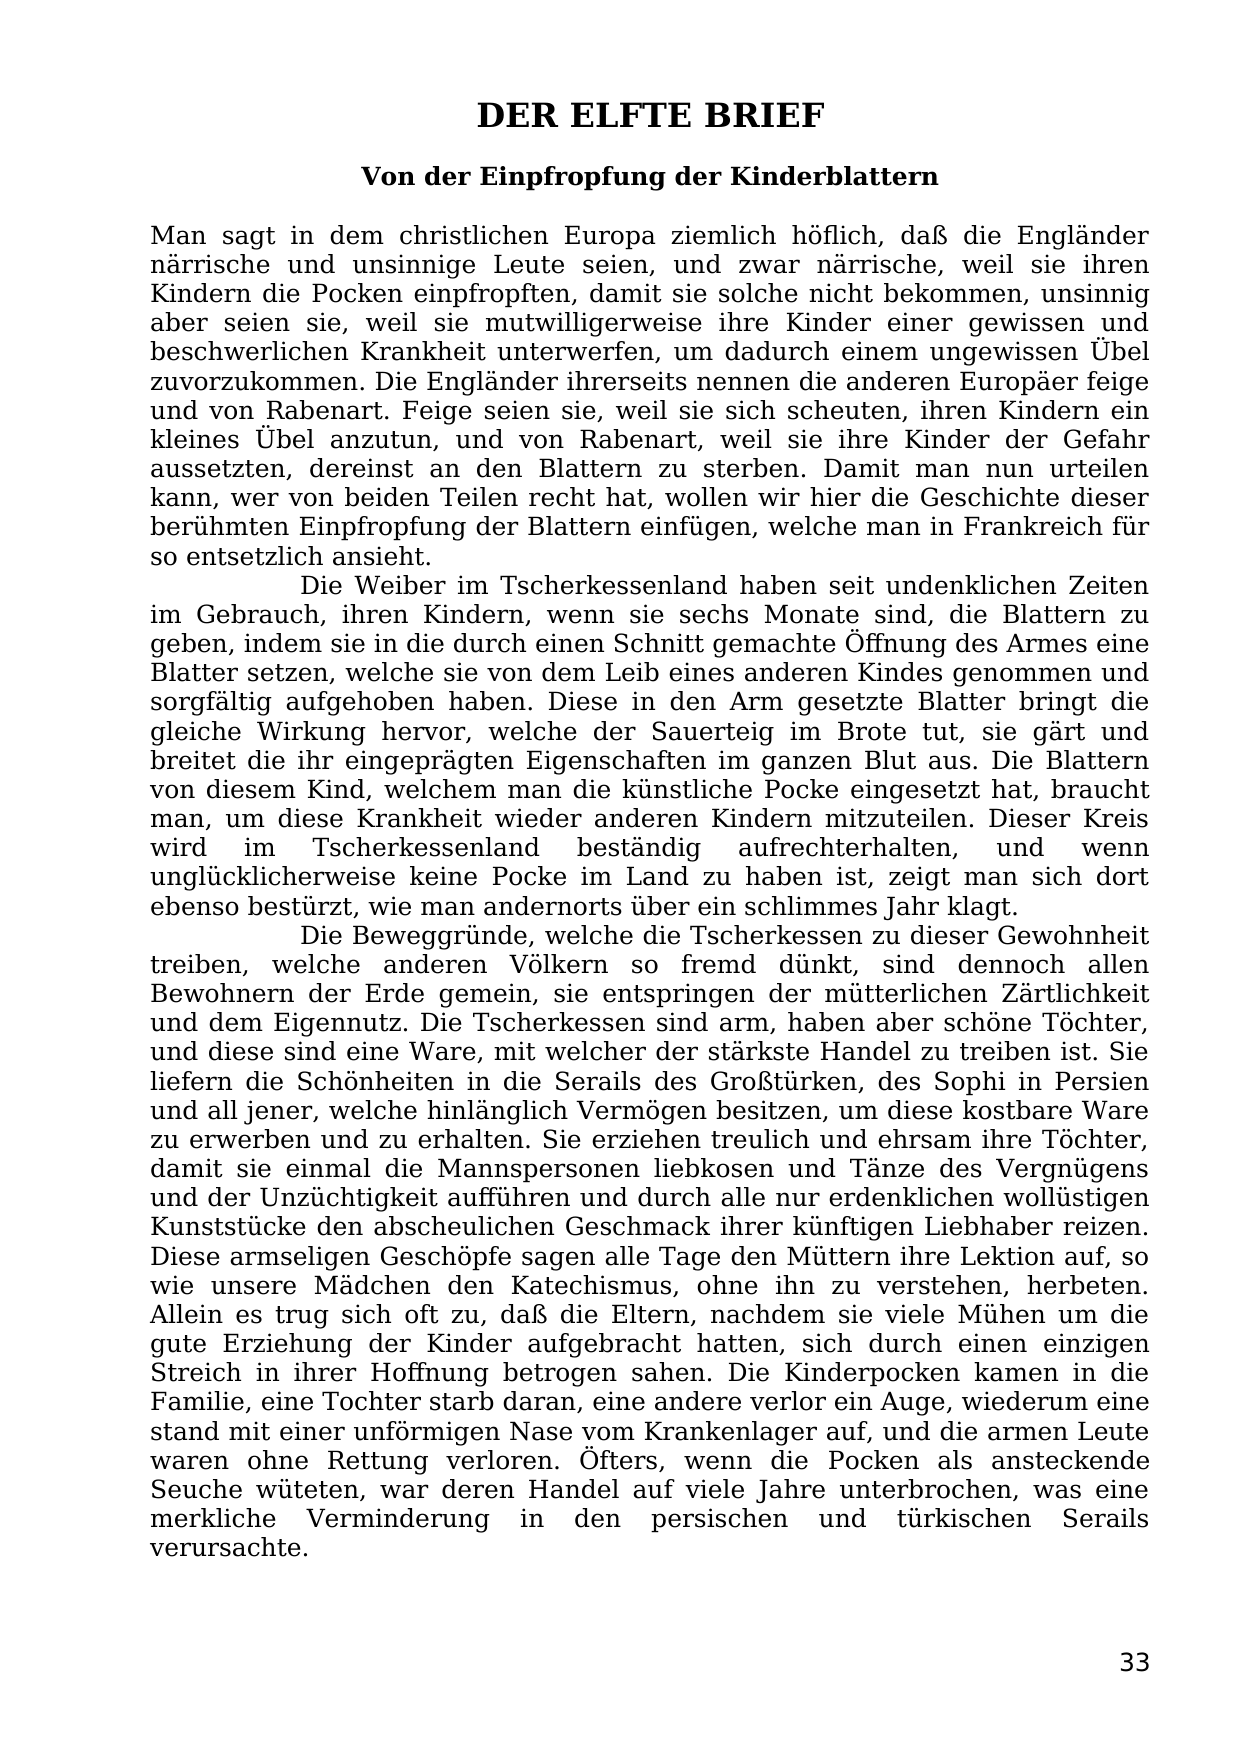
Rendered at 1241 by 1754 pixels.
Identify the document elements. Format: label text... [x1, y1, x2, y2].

text Von der Einpfropfung der Kinderblattern [150, 135, 1151, 192]
text DER ELFTE BRIEF [150, 75, 1151, 135]
text Die Beweggründe, welche die Tscherkessen zu dieser Gewohnheit treiben, welche anderen Völkern so fremd dünkt, sind dennoch allen Bewohnern der Erde gemein, sie entspringen der mütterlichen Zärtlichkeit und dem Eigennutz. Die Tscherkessen sind arm, haben aber schöne Töchter, und diese sind eine Ware, mit welcher der stärkste Handel zu treiben ist. Sie liefern die Schönheiten in die Serails des Großtürken, des Sophi in Persien und all jener, welche hinlänglich Vermögen besitzen, um diese kostbare Ware zu erwerben und zu erhalten. Sie erziehen treulich und ehrsam ihre Töchter, damit sie einmal die Mannspersonen liebkosen und Tänze des Vergnügens und der Unzüchtigkeit aufführen und durch alle nur erdenklichen wollüstigen Kunststücke den abscheulichen Geschmack ihrer künftigen Liebhaber reizen. Diese armseligen Geschöpfe sagen alle Tage den Müttern ihre Lektion auf, so wie unsere Mädchen den Katechismus, ohne ihn zu verstehen, herbeten. Allein es trug sich oft zu, daß die Eltern, nachdem sie viele Mühen um die gute Erziehung der Kinder aufgebracht hatten, sich durch einen einzigen Streich in ihrer Hoffnung betrogen sahen. Die Kinderpocken kamen in die Familie, eine Tochter starb daran, eine andere verlor ein Auge, wiederum eine stand mit einer unförmigen Nase vom Krankenlager auf, und die armen Leute waren ohne Rettung verloren. Öfters, wenn die Pocken als ansteckende Seuche wüteten, war deren Handel auf viele Jahre unterbrochen, was eine merkliche Verminderung in den persischen und türkischen Serails verursachte. [150, 921, 1151, 1562]
text Die Weiber im Tscherkessenland haben seit undenklichen Zeiten im Gebrauch, ihren Kindern, wenn sie sechs Monate sind, die Blattern zu geben, indem sie in die durch einen Schnitt gemachte Öffnung des Armes eine Blatter setzen, welche sie von dem Leib eines anderen Kindes genommen und sorgfältig aufgehoben haben. Diese in den Arm gesetzte Blatter bringt die gleiche Wirkung hervor, welche der Sauerteig im Brote tut, sie gärt und breitet die ihr eingeprägten Eigenschaften im ganzen Blut aus. Die Blattern von diesem Kind, welchem man die künstliche Pocke eingesetzt hat, braucht man, um diese Krankheit wieder anderen Kindern mitzuteilen. Dieser Kreis wird im Tscherkessenland beständig aufrechterhalten, und wenn unglücklicherweise keine Pocke im Land zu haben ist, zeigt man sich dort ebenso bestürzt, wie man andernorts über ein schlimmes Jahr klagt. [150, 571, 1151, 921]
text Man sagt in dem christlichen Europa ziemlich höflich, daß die Engländer närrische und unsinnige Leute seien, und zwar närrische, weil sie ihren Kindern die Pocken einpfropften, damit sie solche nicht bekommen, unsinnig aber seien sie, weil sie mutwilligerweise ihre Kinder einer gewissen und beschwerlichen Krankheit unterwerfen, um dadurch einem ungewissen Übel zu­vor­zukommen. Die Engländer ihrerseits nennen die anderen Europäer feige und von Rabenart. Feige seien sie, weil sie sich scheuten, ihren Kindern ein kleines Übel anzutun, und von Rabenart, weil sie ihre Kinder der Gefahr aussetzten, dereinst an den Blattern zu sterben. Damit man nun urteilen kann, wer von beiden Teilen recht hat, wollen wir hier die Geschichte dieser berühmten Einpfropfung der Blattern einfügen, welche man in Frankreich für so entsetzlich ansieht. [150, 221, 1151, 571]
